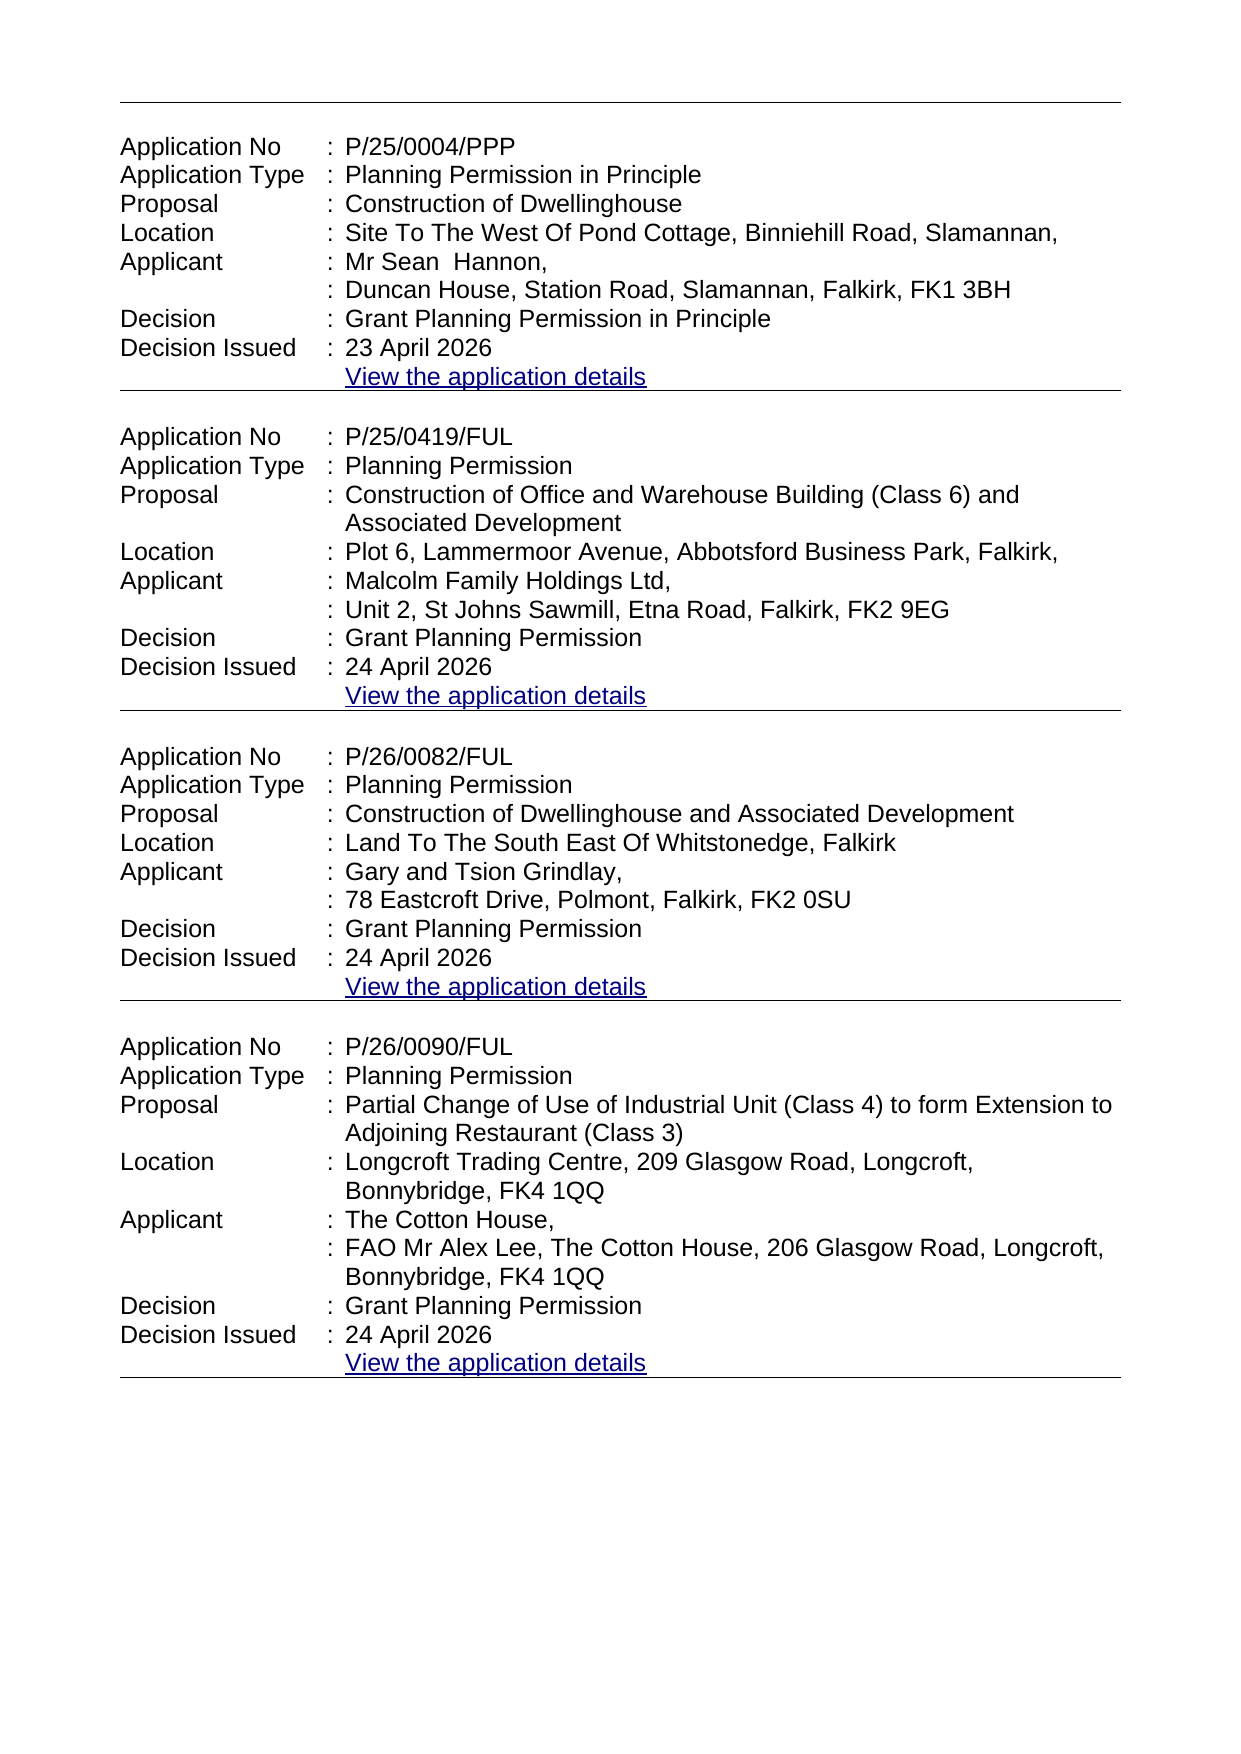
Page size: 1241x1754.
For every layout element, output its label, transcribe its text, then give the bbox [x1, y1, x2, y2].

text Decision Issued : 24 April 2026 [120, 652, 1121, 681]
text Application Type : Planning Permission [120, 770, 1121, 799]
text Applicant : Gary and Tsion Grindlay, [120, 856, 1121, 885]
text Application Type : Planning Permission [120, 451, 1121, 479]
text View the application details [120, 361, 1121, 390]
text Bonnybridge, FK4 1QQ [120, 1262, 1121, 1291]
text Location : Plot 6, Lammermoor Avenue, Abbotsford Business Park, Falkirk, [120, 537, 1121, 566]
text Proposal : Construction of Dwellinghouse [120, 189, 1121, 218]
text Location : Longcroft Trading Centre, 209 Glasgow Road, Longcroft, [120, 1147, 1121, 1176]
text : Unit 2, St Johns Sawmill, Etna Road, Falkirk, FK2 9EG [120, 594, 1121, 623]
text : 78 Eastcroft Drive, Polmont, Falkirk, FK2 0SU [120, 885, 1121, 914]
text Applicant : The Cotton House, [120, 1204, 1121, 1233]
text Bonnybridge, FK4 1QQ [120, 1176, 1121, 1204]
text Applicant : Mr Sean Hannon, [120, 246, 1121, 275]
text View the application details [120, 971, 1121, 1000]
text Location : Land To The South East Of Whitstonedge, Falkirk [120, 828, 1121, 856]
text Application Type : Planning Permission in Principle [120, 160, 1121, 189]
text Application No : P/25/0004/PPP [120, 131, 1121, 160]
text Application No : P/25/0419/FUL [120, 422, 1121, 451]
text Decision : Grant Planning Permission [120, 1291, 1121, 1319]
text Proposal : Construction of Office and Warehouse Building (Class 6) and [120, 479, 1121, 508]
text Applicant : Malcolm Family Holdings Ltd, [120, 566, 1121, 594]
text Proposal : Construction of Dwellinghouse and Associated Development [120, 799, 1121, 828]
text : FAO Mr Alex Lee, The Cotton House, 206 Glasgow Road, Longcroft, [120, 1233, 1121, 1262]
text Application No : P/26/0082/FUL [120, 741, 1121, 770]
text Decision : Grant Planning Permission [120, 914, 1121, 943]
text Location : Site To The West Of Pond Cottage, Binniehill Road, Slamannan, [120, 218, 1121, 246]
text Application No : P/26/0090/FUL [120, 1032, 1121, 1061]
text : Duncan House, Station Road, Slamannan, Falkirk, FK1 3BH [120, 275, 1121, 304]
text Decision Issued : 23 April 2026 [120, 333, 1121, 361]
text Application Type : Planning Permission [120, 1061, 1121, 1089]
text Proposal : Partial Change of Use of Industrial Unit (Class 4) to form Extension to [120, 1089, 1121, 1118]
text Decision Issued : 24 April 2026 [120, 943, 1121, 971]
text Adjoining Restaurant (Class 3) [120, 1118, 1121, 1147]
text View the application details [120, 1348, 1121, 1377]
text Decision : Grant Planning Permission in Principle [120, 304, 1121, 333]
text Associated Development [120, 508, 1121, 537]
text Decision : Grant Planning Permission [120, 623, 1121, 652]
text View the application details [120, 681, 1121, 709]
text Decision Issued : 24 April 2026 [120, 1319, 1121, 1348]
